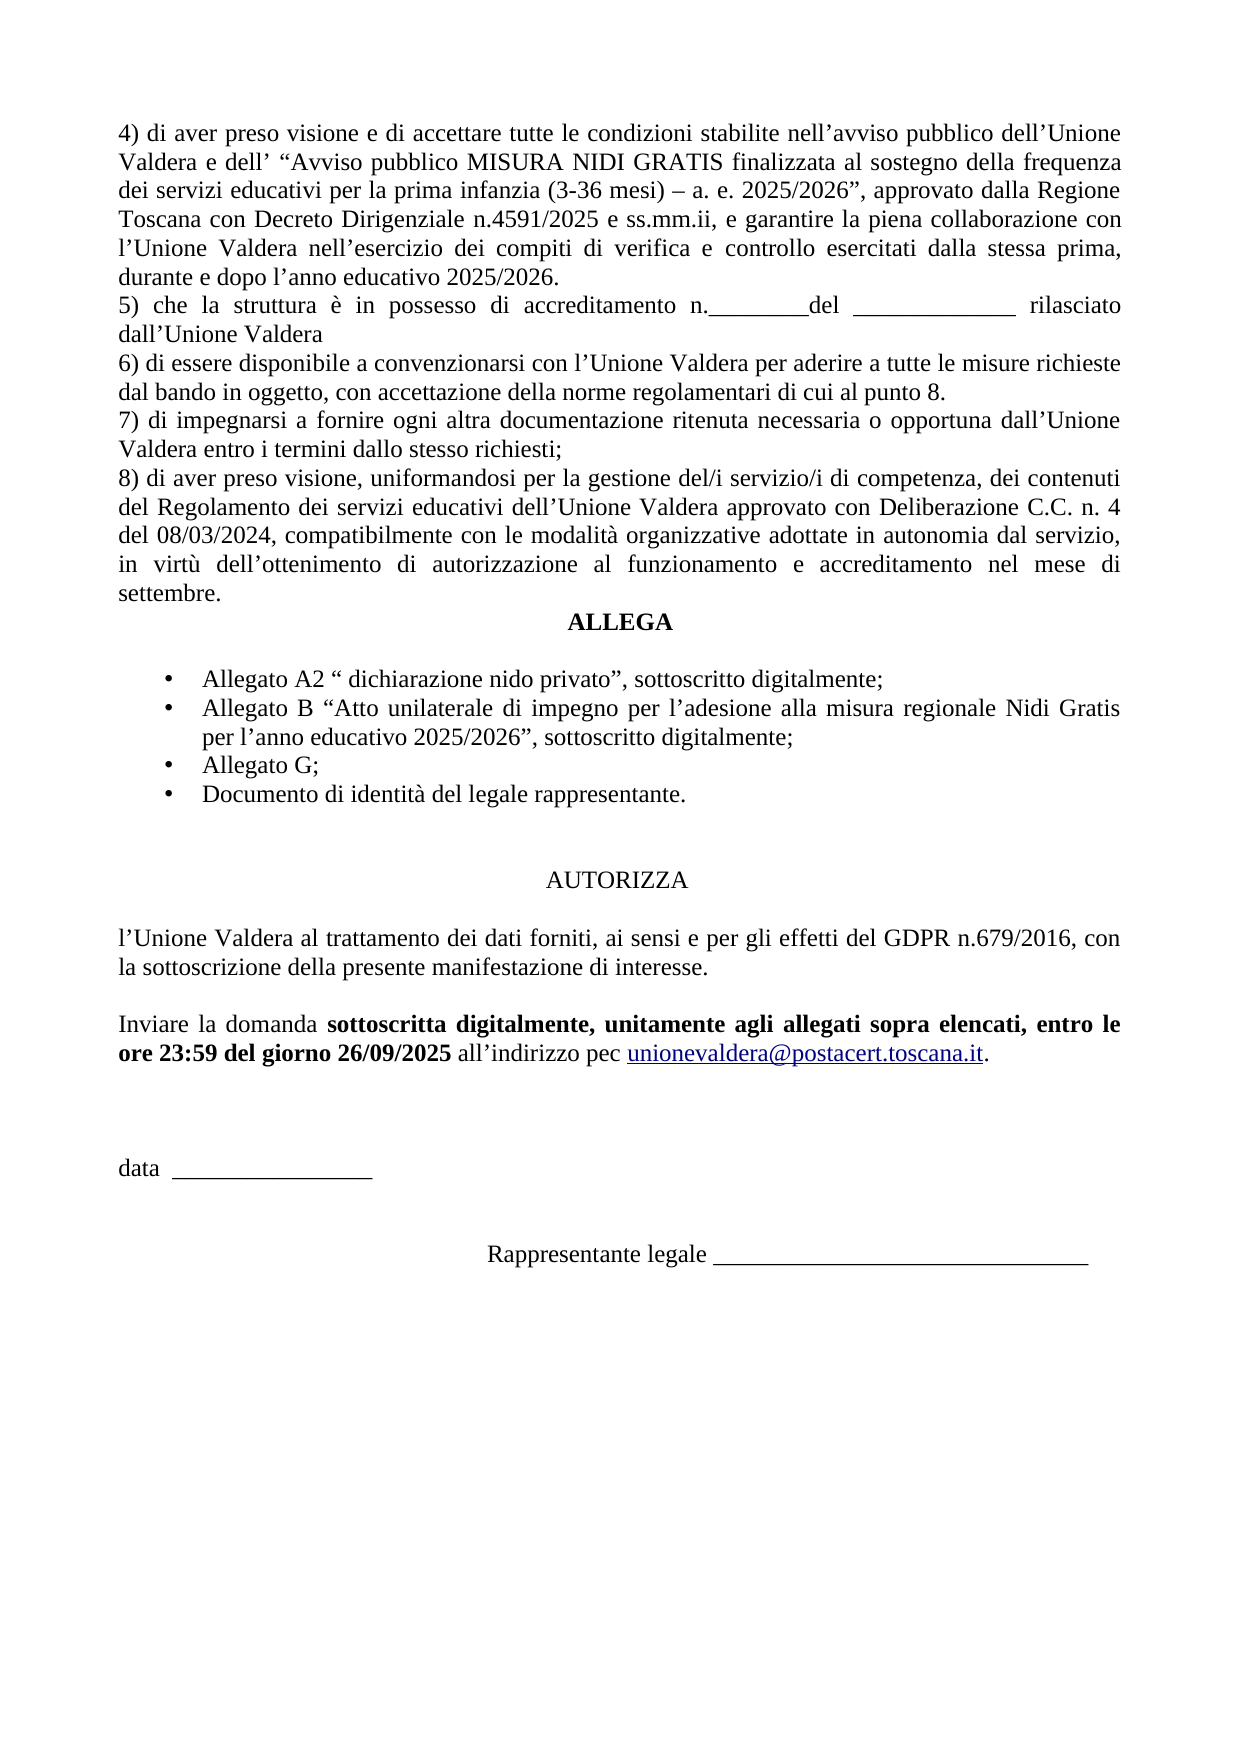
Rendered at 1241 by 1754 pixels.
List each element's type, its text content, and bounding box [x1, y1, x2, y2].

text 5) che la struttura è in possesso di accreditamento n.________del _____________ rilasciato dall’Unione Valdera [118, 291, 1122, 348]
text ALLEGA [118, 607, 1122, 636]
text 4) di aver preso visione e di accettare tutte le condizioni stabilite nell’avviso pubblico dell’Unione Valdera e dell’ “Avviso pubblico MISURA NIDI GRATIS finalizzata al sostegno della frequenza dei servizi educativi per la prima infanzia (3-36 mesi) – a. e. 2025/2026”, approvato dalla Regione Toscana con Decreto Dirigenziale n.4591/2025 e ss.mm.ii, e garantire la piena collaborazione con l’Unione Valdera nell’esercizio dei compiti di verifica e controllo esercitati dalla stessa prima, durante e dopo l’anno educativo 2025/2026. [118, 118, 1122, 291]
list Allegato B “Atto unilaterale di impegno per l’adesione alla misura regionale Nidi Gratis per l’anno educativo 2025/2026”, sottoscritto digitalmente; [164, 693, 1122, 751]
text data ________________ [118, 1153, 1122, 1182]
list Allegato G; [164, 751, 1122, 779]
text Inviare la domanda sottoscritta digitalmente, unitamente agli allegati sopra elencati, entro le ore 23:59 del giorno 26/09/2025 all’indirizzo pec unionevaldera@postacert.toscana.it. [118, 1009, 1122, 1067]
text l’Unione Valdera al trattamento dei dati forniti, ai sensi e per gli effetti del GDPR n.679/2016, con la sottoscrizione della presente manifestazione di interesse. [118, 923, 1122, 981]
text Rappresentante legale ______________________________ [413, 1239, 1122, 1268]
text AUTORIZZA [118, 866, 1122, 894]
list Documento di identità del legale rappresentante. [164, 779, 1122, 808]
text 7) di impegnarsi a fornire ogni altra documentazione ritenuta necessaria o opportuna dall’Unione Valdera entro i termini dallo stesso richiesti; [118, 406, 1122, 463]
text 8) di aver preso visione, uniformandosi per la gestione del/i servizio/i di competenza, dei contenuti del Regolamento dei servizi educativi dell’Unione Valdera approvato con Deliberazione C.C. n. 4 del 08/03/2024, compatibilmente con le modalità organizzative adottate in autonomia dal servizio, in virtù dell’ottenimento di autorizzazione al funzionamento e accreditamento nel mese di settembre. [118, 463, 1122, 607]
text 6) di essere disponibile a convenzionarsi con l’Unione Valdera per aderire a tutte le misure richieste dal bando in oggetto, con accettazione della norme regolamentari di cui al punto 8. [118, 348, 1122, 406]
list Allegato A2 “ dichiarazione nido privato”, sottoscritto digitalmente; [164, 664, 1122, 693]
